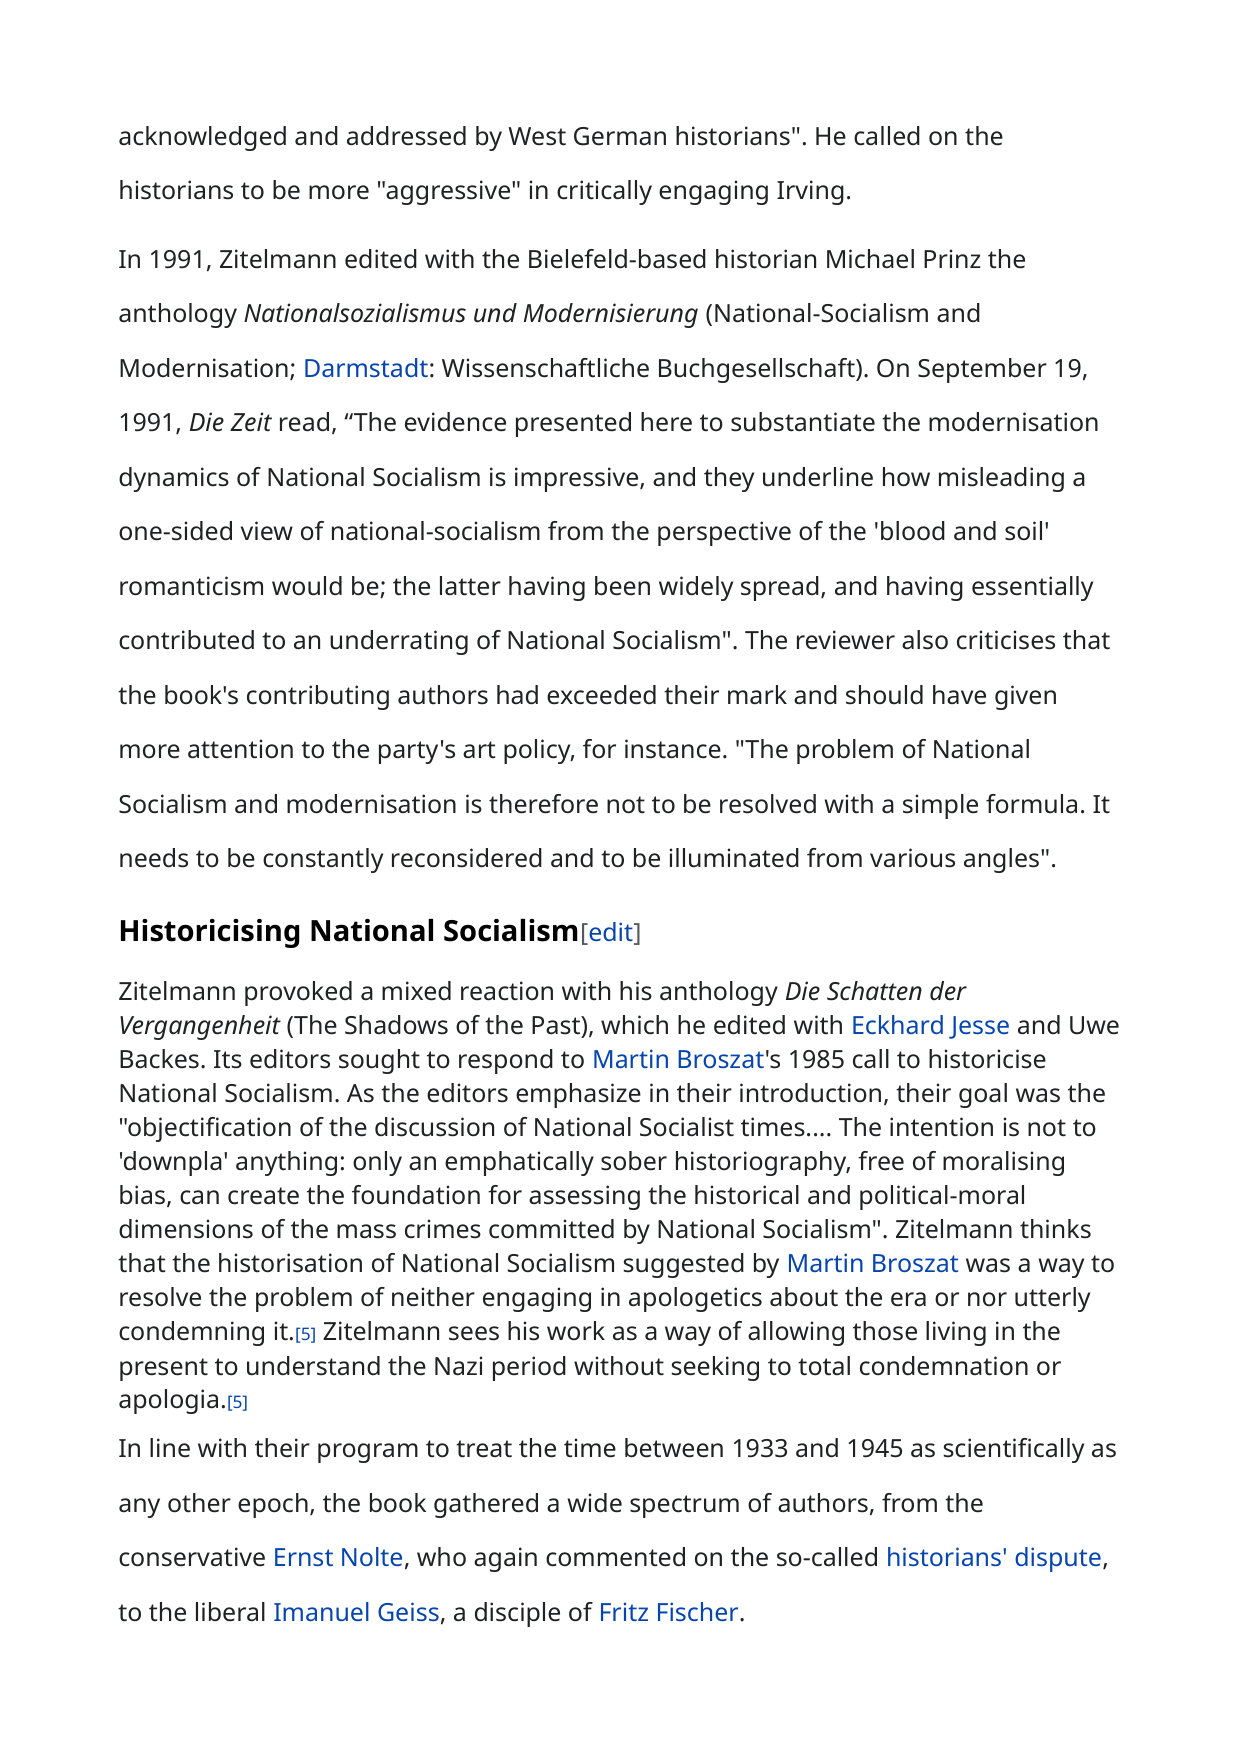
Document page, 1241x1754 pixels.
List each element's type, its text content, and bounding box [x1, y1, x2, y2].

subtitle Historicising National Socialism[edit] [118, 910, 1122, 950]
text acknowledged and addressed by West German historians". He called on the historians to be more "aggressive" in critically engaging Irving. [118, 118, 1122, 207]
text Zitelmann provoked a mixed reaction with his anthology Die Schatten der Vergangenheit (The Shadows of the Past), which he edited with Eckhard Jesse and Uwe Backes. Its editors sought to respond to Martin Broszat's 1985 call to historicise National Socialism. As the editors emphasize in their introduction, their goal was the "objectification of the discussion of National Socialist times.... The intention is not to 'downpla' anything: only an emphatically sober historiography, free of moralising bias, can create the foundation for assessing the historical and political-moral dimensions of the mass crimes committed by National Socialism". Zitelmann thinks that the historisation of National Socialism suggested by Martin Broszat was a way to resolve the problem of neither engaging in apologetics about the era or nor utterly condemning it.[5] Zitelmann sees his work as a way of allowing those living in the present to understand the Nazi period without seeking to total condemnation or apologia.[5] [118, 973, 1122, 1416]
text In 1991, Zitelmann edited with the Bielefeld-based historian Michael Prinz the anthology Nationalsozialismus und Modernisierung (National-Socialism and Modernisation; Darmstadt: Wissenschaftliche Buchgesellschaft). On September 19, 1991, Die Zeit read, “The evidence presented here to substantiate the modernisation dynamics of National Socialism is impressive, and they underline how misleading a one-sided view of national-socialism from the perspective of the 'blood and soil' romanticism would be; the latter having been widely spread, and having essentially contributed to an underrating of National Socialism". The reviewer also criticises that the book's contributing authors had exceeded their mark and should have given more attention to the party's art policy, for instance. "The problem of National Socialism and modernisation is therefore not to be resolved with a simple formula. It needs to be constantly reconsidered and to be illuminated from various angles". [118, 242, 1122, 875]
text In line with their program to treat the time between 1933 and 1945 as scientifically as any other epoch, the book gathered a wide spectrum of authors, from the conservative Ernst Nolte, who again commented on the so-called historians' dispute, to the liberal Imanuel Geiss, a disciple of Fritz Fischer. [118, 1431, 1122, 1628]
